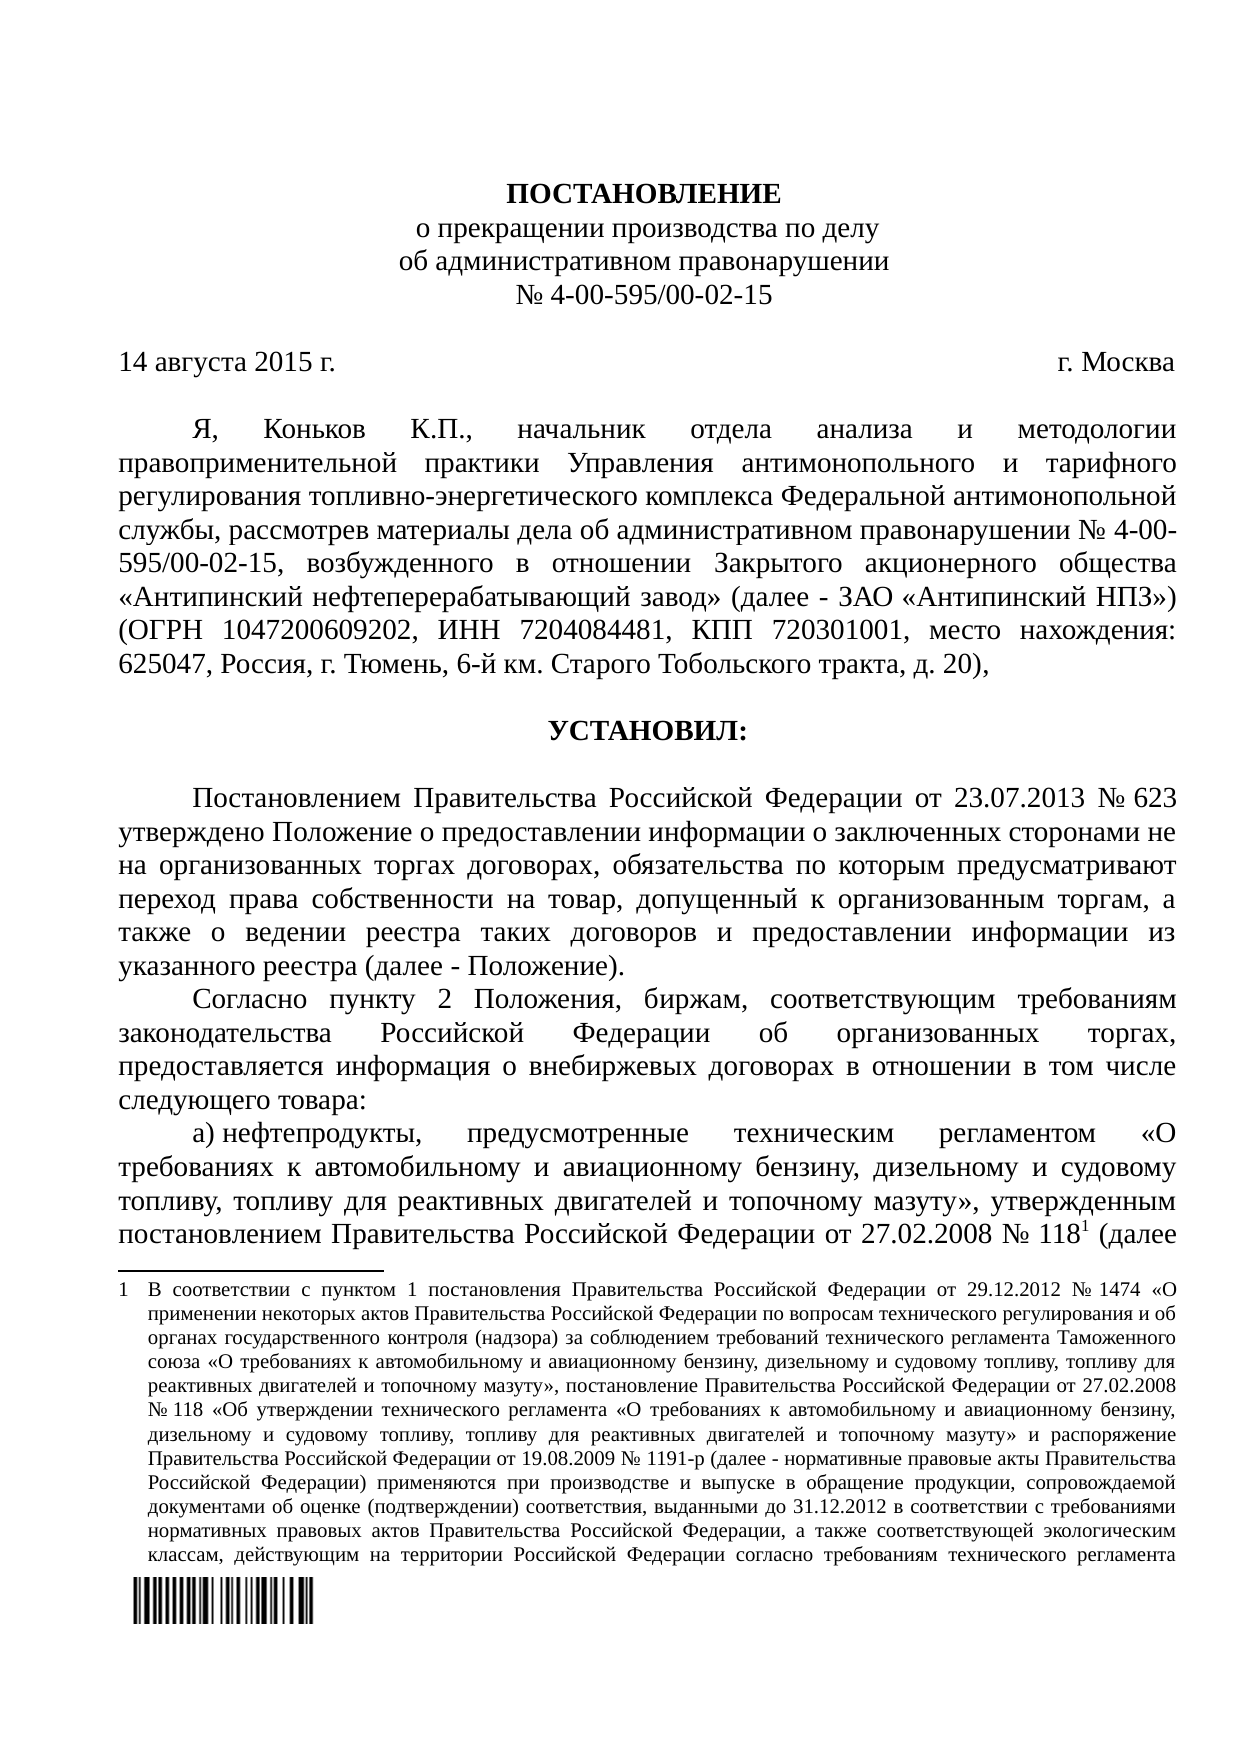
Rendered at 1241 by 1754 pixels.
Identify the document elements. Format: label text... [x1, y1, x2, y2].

text № 4-00-595/00-02-15 [118, 277, 1177, 311]
text Согласно пункту 2 Положения, биржам, соответствующим требованиям законодательства Российской Федерации об организованных торгах, предоставляется информация о внебиржевых договорах в отношении в том числе следующего товара: [118, 981, 1177, 1116]
text 14 августа 2015 г. г. Москва [118, 344, 1177, 378]
text Постановлением Правительства Российской Федерации от 23.07.2013 № 623 утверждено Положение о предоставлении информации о заключенных сторонами не на организованных торгах договорах, обязательства по которым предусматривают переход права собственности на товар, допущенный к организованным торгам, а также о ведении реестра таких договоров и предоставлении информации из указанного реестра (далее - Положение). [118, 780, 1177, 981]
text о прекращении производства по делу [118, 210, 1177, 243]
text ПОСТАНОВЛЕНИЕ [118, 176, 1177, 210]
text об административном правонарушении [118, 243, 1177, 277]
text В соответствии с пунктом 1 постановления Правительства Российской Федерации от 29.12.2012 № 1474 «О применении некоторых актов Правительства Российской Федерации по вопросам технического регулирования и об органах государственного контроля (надзора) за соблюдением требований технического регламента Таможенного союза «О требованиях к автомобильному и авиационному бензину, дизельному и судовому топливу, топливу для реактивных двигателей и топочному мазуту», постановление Правительства Российской Федерации от 27.02.2008 № 118 «Об утверждении технического регламента «О требованиях к автомобильному и авиационному бензину, дизельному и судовому топливу, топливу для реактивных двигателей и топочному мазуту» и распоряжение Правительства Российской Федерации от 19.08.2009 № 1191-р (далее - нормативные правовые акты Правительства Российской Федерации) применяются при производстве и выпуске в обращение продукции, сопровождаемой документами об оценке (подтверждении) соответствия, выданными до 31.12.2012 в соответствии с требованиями нормативных правовых актов Правительства Российской Федерации, а также соответствующей экологическим классам, действующим на территории Российской Федерации согласно требованиям технического регламента [118, 1277, 1177, 1566]
text УСТАНОВИЛ: [118, 713, 1177, 747]
picture [118, 1577, 331, 1624]
text Я, Коньков К.П., начальник отдела анализа и методологии правоприменительной практики Управления антимонопольного и тарифного регулирования топливно-энергетического комплекса Федеральной антимонопольной службы, рассмотрев материалы дела об административном правонарушении № 4-00-595/00-02-15, возбужденного в отношении Закрытого акционерного общества «Антипинский нефтеперерабатывающий завод» (далее - ЗАО «Антипинский НПЗ») (ОГРН 1047200609202, ИНН 7204084481, КПП 720301001, место нахождения: 625047, Россия, г. Тюмень, 6-й км. Старого Тобольского тракта, д. 20), [118, 411, 1177, 679]
list а) нефтепродукты, предусмотренные техническим регламентом «О требованиях к автомобильному и авиационному бензину, дизельному и судовому топливу, топливу для реактивных двигателей и топочному мазуту», утвержденным постановлением Правительства Российской Федерации от 27.02.2008 № 118 (далее - Технический регламент), при условии, что суммарный объем производства группой лиц хозяйствующего субъекта, осуществляющего реализацию нефтепродуктов, свыше 100 000 тонн за предшествующий год и объем сделки составляет не менее 60 тонн . [118, 1116, 1177, 1250]
